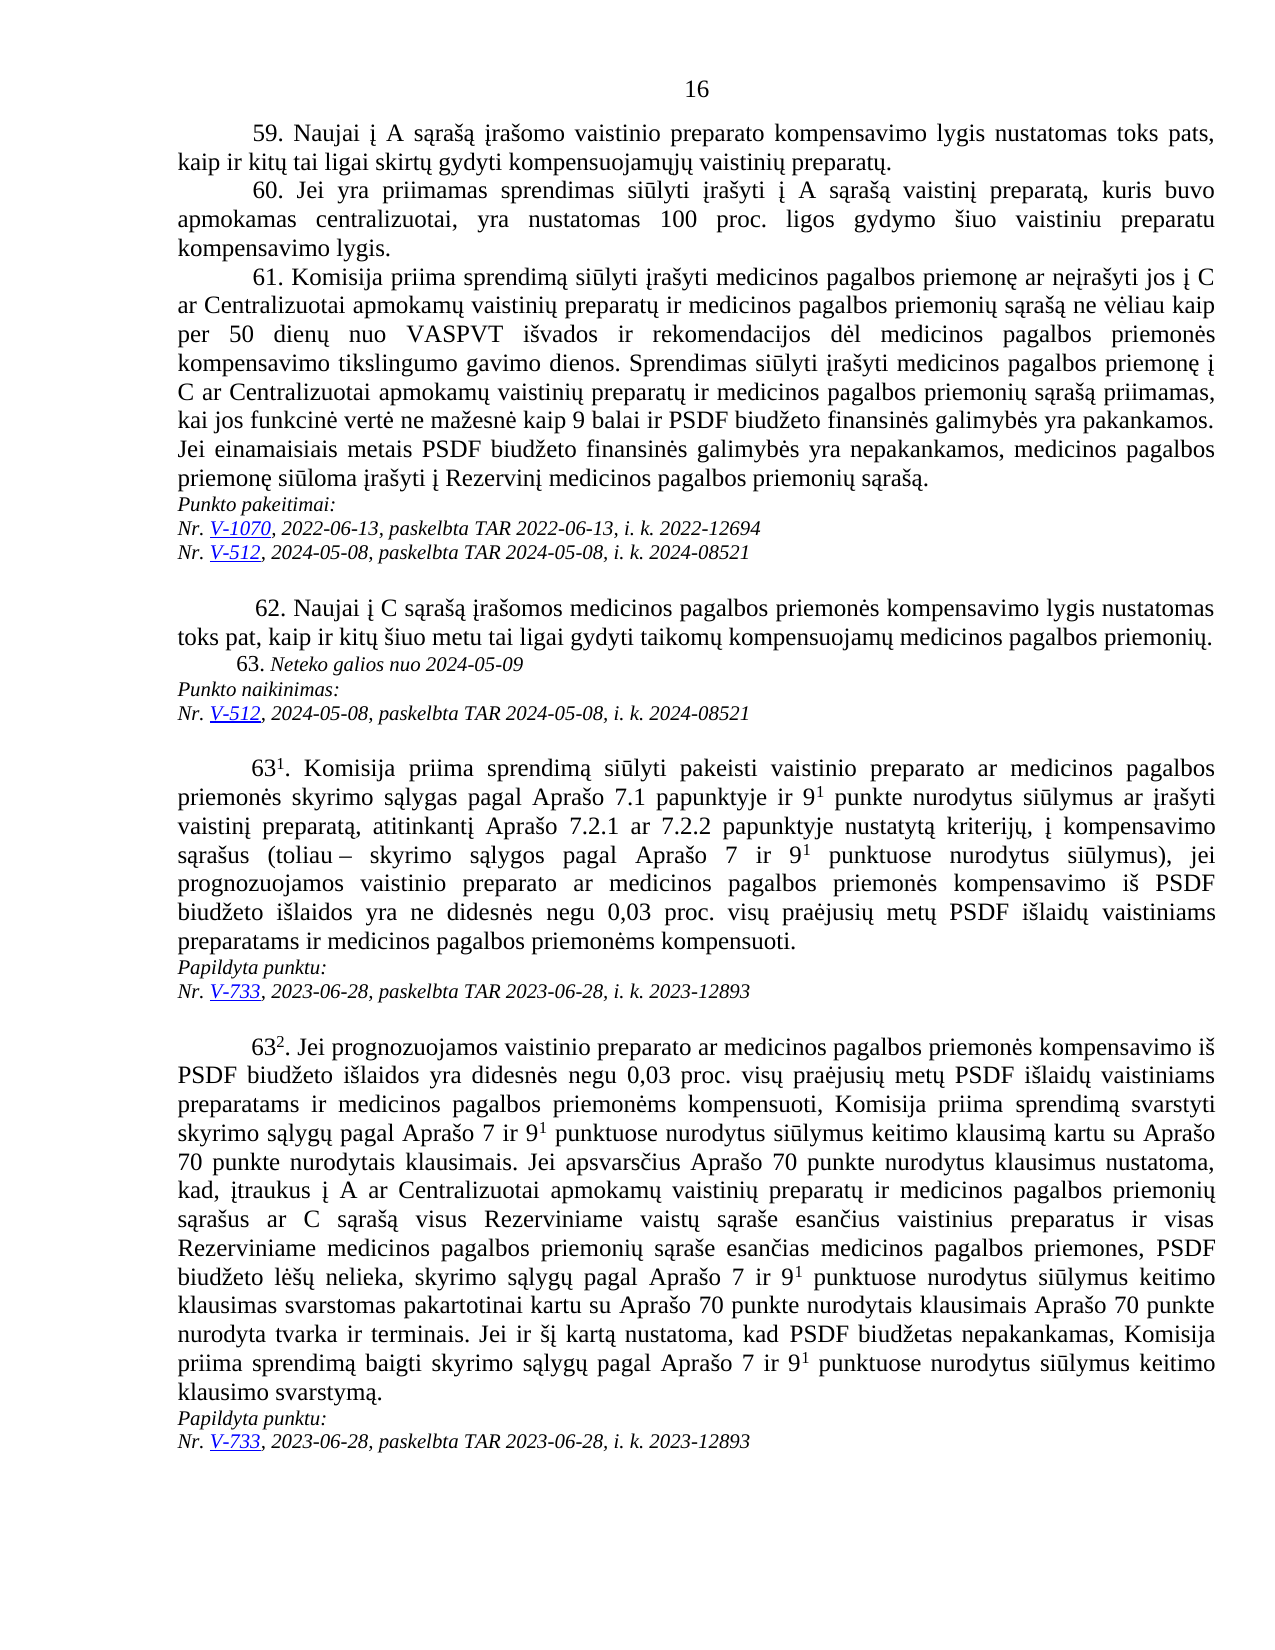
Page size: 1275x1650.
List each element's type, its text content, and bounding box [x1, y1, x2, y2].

text 60. Jei yra priimamas sprendimas siūlyti įrašyti į A sąrašą vaistinį preparatą, kuris buvo apmokamas centralizuotai, yra nustatomas 100 proc. ligos gydymo šiuo vaistiniu preparatu kompensavimo lygis. [177, 176, 1216, 262]
text Nr. V-733, 2023-06-28, paskelbta TAR 2023-06-28, i. k. 2023-12893 [177, 1429, 1216, 1453]
text Nr. V-512, 2024-05-08, paskelbta TAR 2024-05-08, i. k. 2024-08521 [177, 540, 1216, 564]
text Papildyta punktu: [177, 1405, 1216, 1429]
text 61. Komisija priima sprendimą siūlyti įrašyti medicinos pagalbos priemonę ar neįrašyti jos į C ar Centralizuotai apmokamų vaistinių preparatų ir medicinos pagalbos priemonių sąrašą ne vėliau kaip per 50 dienų nuo VASPVT išvados ir rekomendacijos dėl medicinos pagalbos priemonės kompensavimo tikslingumo gavimo dienos. Sprendimas siūlyti įrašyti medicinos pagalbos priemonę į C ar Centralizuotai apmokamų vaistinių preparatų ir medicinos pagalbos priemonių sąrašą priimamas, kai jos funkcinė vertė ne mažesnė kaip 9 balai ir PSDF biudžeto finansinės galimybės yra pakankamos. Jei einamaisiais metais PSDF biudžeto finansinės galimybės yra nepakankamos, medicinos pagalbos priemonę siūloma įrašyti į Rezervinį medicinos pagalbos priemonių sąrašą. [177, 262, 1216, 492]
text Nr. V-1070, 2022-06-13, paskelbta TAR 2022-06-13, i. k. 2022-12694 [177, 516, 1216, 540]
text 632. Jei prognozuojamos vaistinio preparato ar medicinos pagalbos priemonės kompensavimo iš PSDF biudžeto išlaidos yra didesnės negu 0,03 proc. visų praėjusių metų PSDF išlaidų vaistiniams preparatams ir medicinos pagalbos priemonėms kompensuoti, Komisija priima sprendimą svarstyti skyrimo sąlygų pagal Aprašo 7 ir 91 punktuose nurodytus siūlymus keitimo klausimą kartu su Aprašo 70 punkte nurodytais klausimais. Jei apsvarsčius Aprašo 70 punkte nurodytus klausimus nustatoma, kad, įtraukus į A ar Centralizuotai apmokamų vaistinių preparatų ir medicinos pagalbos priemonių sąrašus ar C sąrašą visus Rezerviniame vaistų sąraše esančius vaistinius preparatus ir visas Rezerviniame medicinos pagalbos priemonių sąraše esančias medicinos pagalbos priemones, PSDF biudžeto lėšų nelieka, skyrimo sąlygų pagal Aprašo 7 ir 91 punktuose nurodytus siūlymus keitimo klausimas svarstomas pakartotinai kartu su Aprašo 70 punkte nurodytais klausimais Aprašo 70 punkte nurodyta tvarka ir terminais. Jei ir šį kartą nustatoma, kad PSDF biudžetas nepakankamas, Komisija priima sprendimą baigti skyrimo sąlygų pagal Aprašo 7 ir 91 punktuose nurodytus siūlymus keitimo klausimo svarstymą. [177, 1032, 1216, 1405]
text Punkto naikinimas: [177, 677, 1216, 701]
text 631. Komisija priima sprendimą siūlyti pakeisti vaistinio preparato ar medicinos pagalbos priemonės skyrimo sąlygas pagal Aprašo 7.1 papunktyje ir 91 punkte nurodytus siūlymus ar įrašyti vaistinį preparatą, atitinkantį Aprašo 7.2.1 ar 7.2.2 papunktyje nustatytą kriterijų, į kompensavimo sąrašus (toliau – skyrimo sąlygos pagal Aprašo 7 ir 91 punktuose nurodytus siūlymus), jei prognozuojamos vaistinio preparato ar medicinos pagalbos priemonės kompensavimo iš PSDF biudžeto išlaidos yra ne didesnės negu 0,03 proc. visų praėjusių metų PSDF išlaidų vaistiniams preparatams ir medicinos pagalbos priemonėms kompensuoti. [177, 753, 1216, 955]
text 63. Neteko galios nuo 2024-05-09 [177, 650, 1216, 677]
text 59. Naujai į A sąrašą įrašomo vaistinio preparato kompensavimo lygis nustatomas toks pats, kaip ir kitų tai ligai skirtų gydyti kompensuojamųjų vaistinių preparatų. [177, 118, 1216, 176]
text Nr. V-512, 2024-05-08, paskelbta TAR 2024-05-08, i. k. 2024-08521 [177, 701, 1216, 725]
text Papildyta punktu: [177, 955, 1216, 979]
text 62. Naujai į C sąrašą įrašomos medicinos pagalbos priemonės kompensavimo lygis nustatomas toks pat, kaip ir kitų šiuo metu tai ligai gydyti taikomų kompensuojamų medicinos pagalbos priemonių. [177, 593, 1216, 650]
text Nr. V-733, 2023-06-28, paskelbta TAR 2023-06-28, i. k. 2023-12893 [177, 979, 1216, 1003]
text Punkto pakeitimai: [177, 492, 1216, 516]
